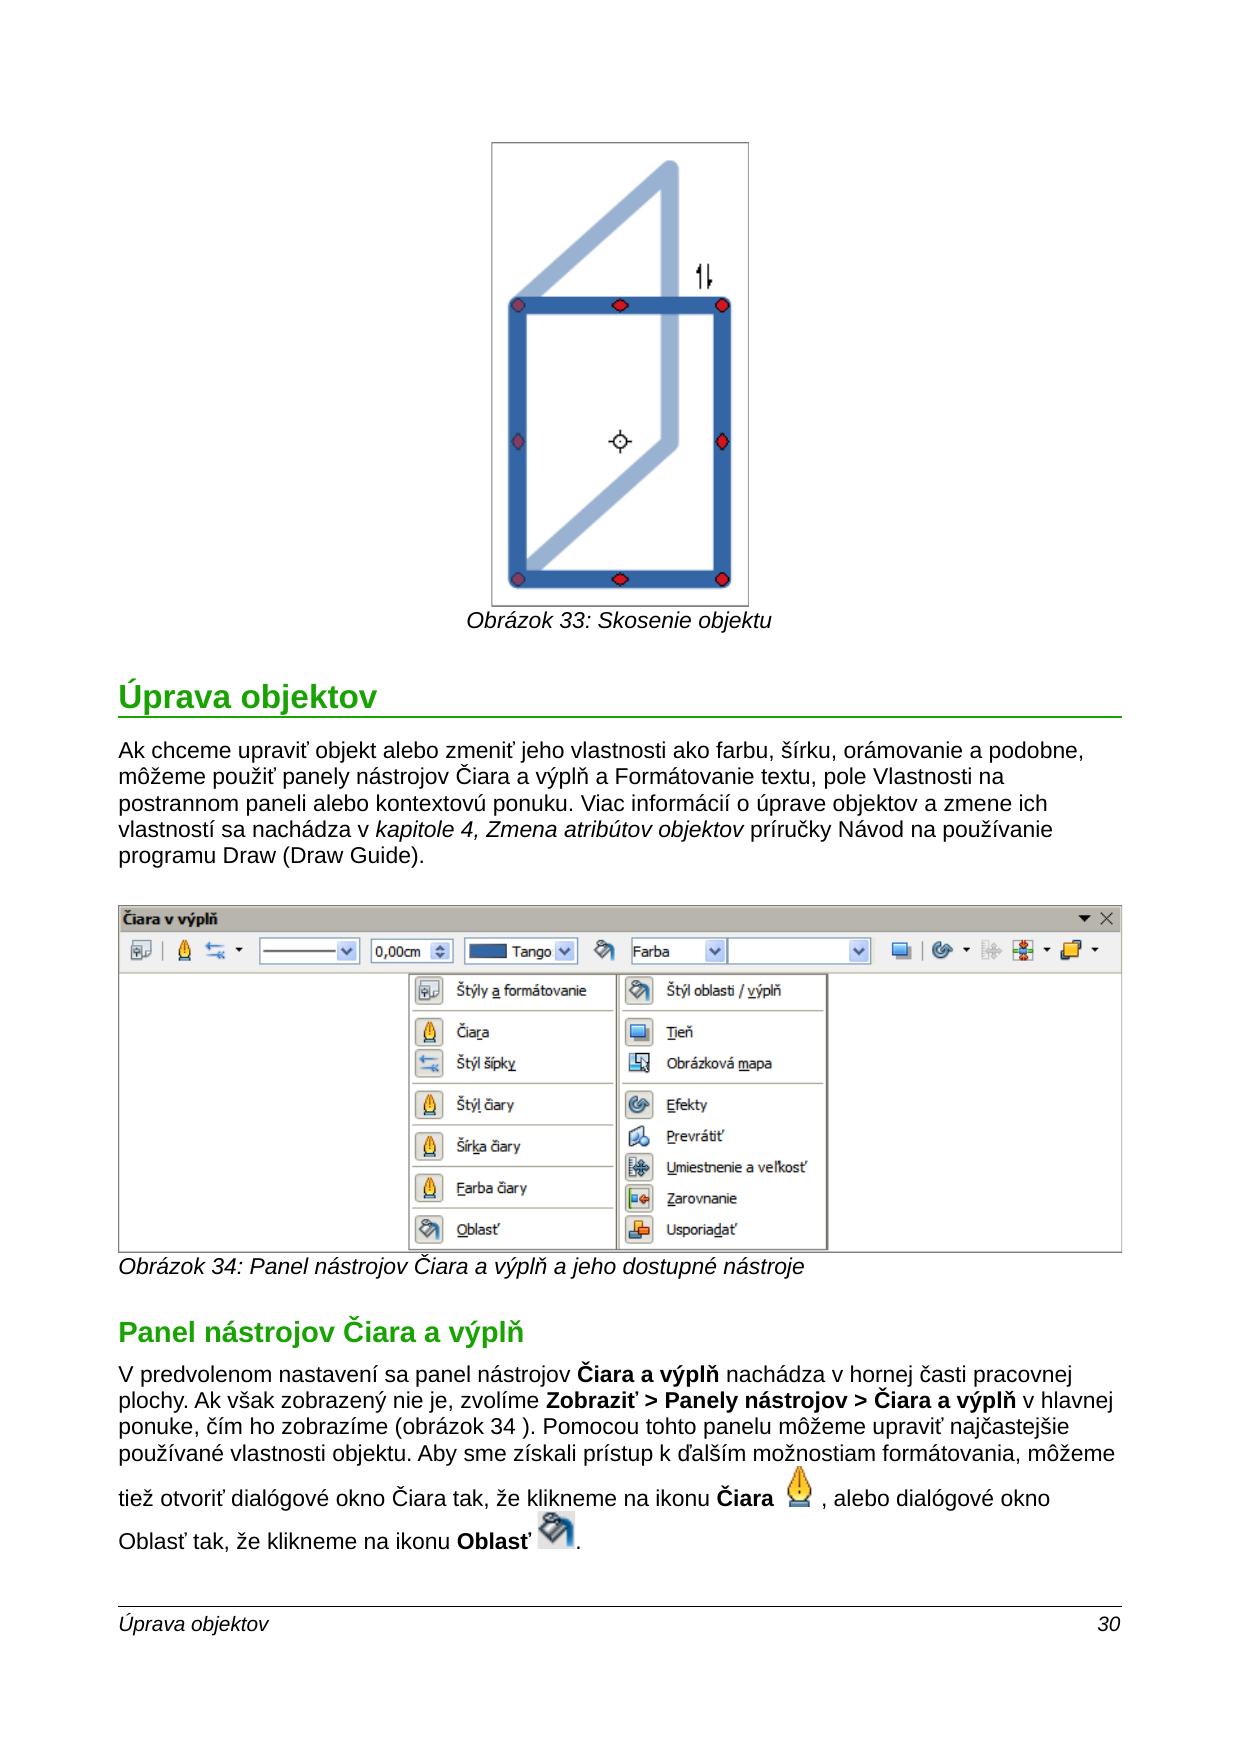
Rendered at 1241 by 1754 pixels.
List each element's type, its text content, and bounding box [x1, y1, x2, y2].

text V predvolenom nastavení sa panel nástrojov Čiara a výplň nachádza v hornej časti pracovnej plochy. Ak však zobrazený nie je, zvolíme Zobraziť > Panely nástrojov > Čiara a výplň v hlavnej ponuke, čím ho zobrazíme (obrázok 34 ). Pomocou tohto panelu môžeme upraviť najčastejšie používané vlastnosti objektu. Aby sme získali prístup k ďalším možnostiam formátovania, môžeme tiež otvoriť dialógové okno Čiara tak, že klikneme na ikonu Čiara , alebo dialógové okno Oblasť tak, že klikneme na ikonu Oblasť . [118, 1361, 1122, 1554]
picture [491, 142, 749, 607]
text Ak chceme upraviť objekt alebo zmeniť jeho vlastnosti ako farbu, šírku, orámovanie a podobne, môžeme použiť panely nástrojov Čiara a výplň a Formátovanie textu, pole Vlastnosti na postrannom paneli alebo kontextovú ponuku. Viac informácií o úprave objektov a zmene ich vlastností sa nachádza v kapitole 4, Zmena atribútov objektov príručky Návod na používanie programu Draw (Draw Guide). [118, 737, 1122, 868]
picture [537, 1511, 575, 1549]
subtitle Panel nástrojov Čiara a výplň [118, 1315, 1122, 1348]
subtitle Úprava objektov [118, 677, 1122, 716]
picture [118, 905, 1123, 1253]
text Obrázok 34: Panel nástrojov Čiara a výplň a jeho dostupné nástroje [118, 1253, 1122, 1279]
picture [780, 1466, 821, 1507]
text Obrázok 33: Skosenie objektu [379, 154, 861, 633]
